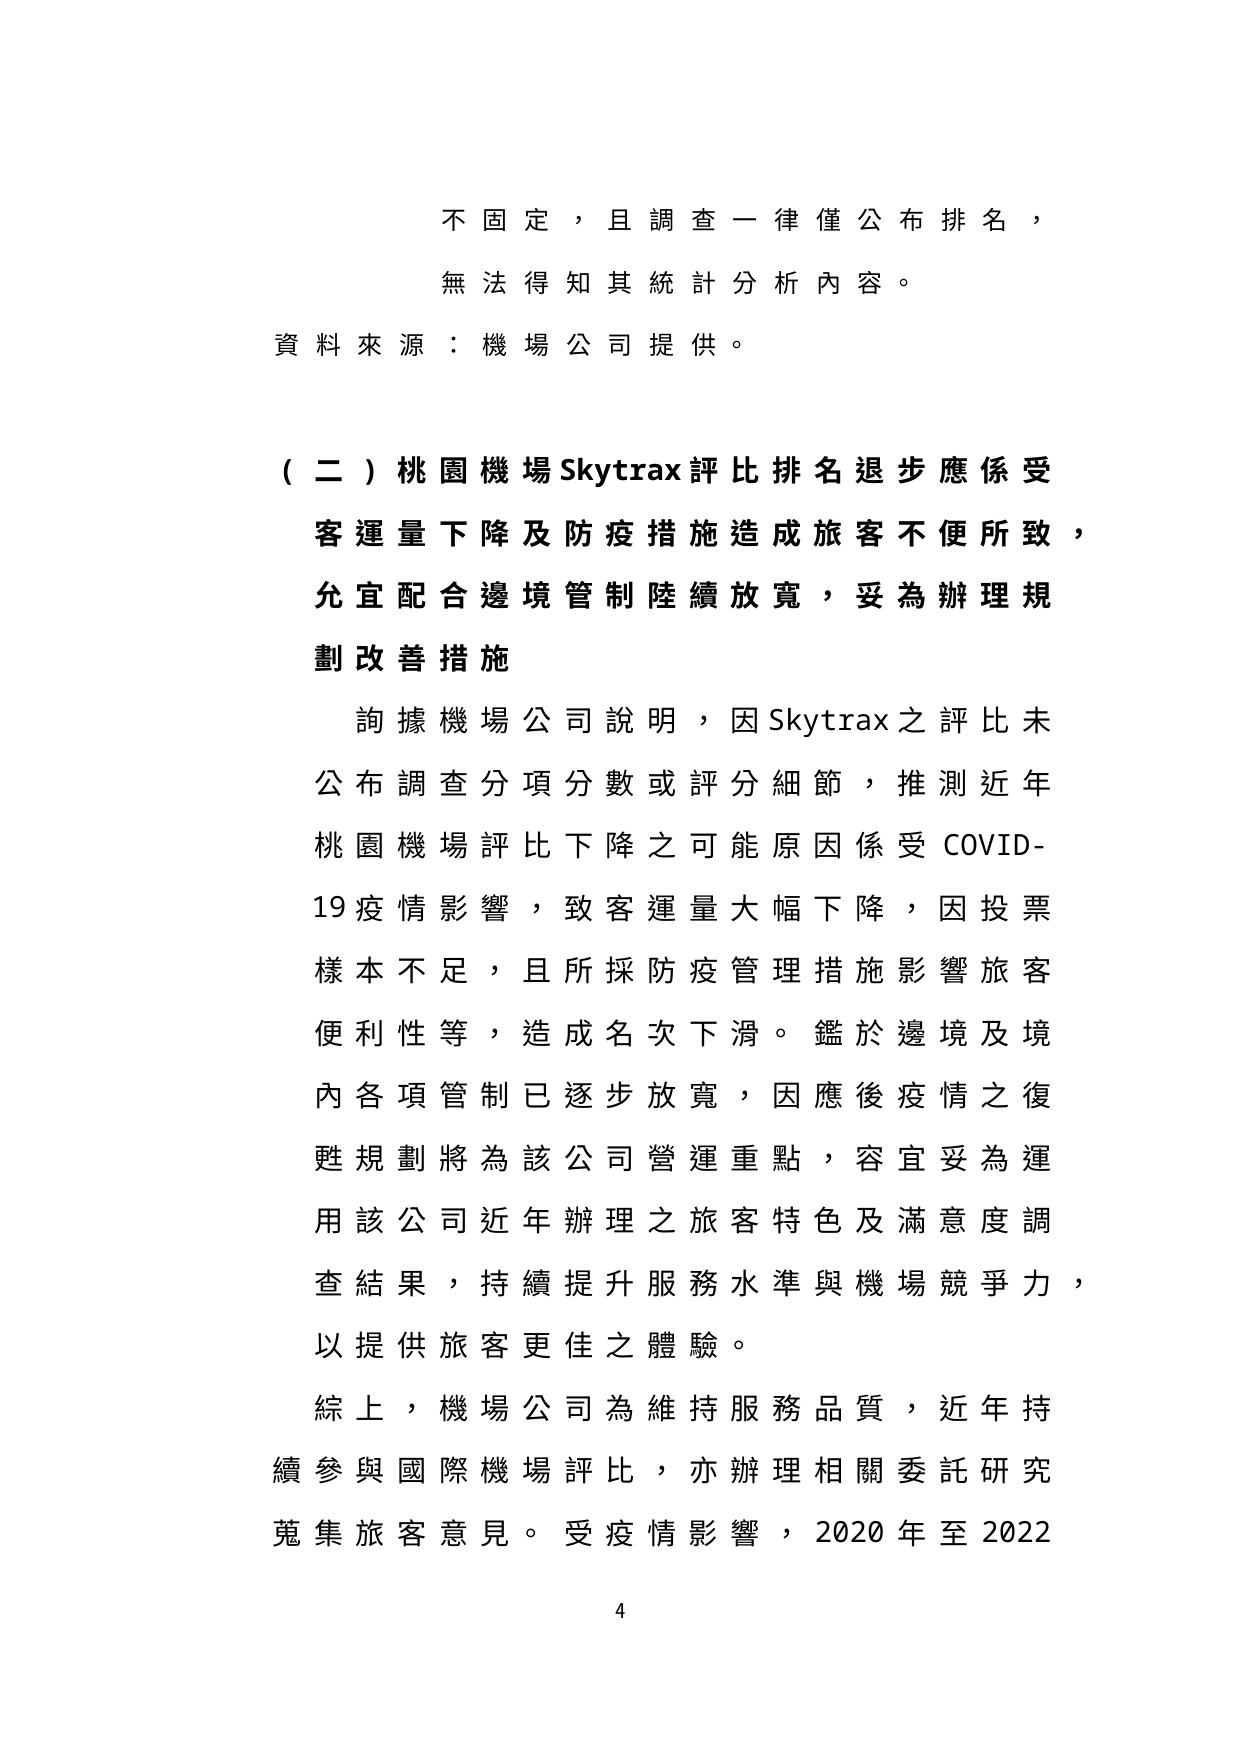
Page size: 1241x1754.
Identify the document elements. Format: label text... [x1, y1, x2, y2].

text 不固定，且調查一律僅公布排名，無法得知其統計分析內容。 [368, 177, 1058, 302]
text 綜上，機場公司為維持服務品質，近年持續參與國際機場評比，亦辦理相關委託研究蒐集旅客意見。受疫情影響，2020年至2022 [242, 1365, 1058, 1552]
text 詢據機場公司說明，因Skytrax之評比未公布調查分項分數或評分細節，推測近年桃園機場評比下降之可能原因係受COVID-19疫情影響，致客運量大幅下降，因投票樣本不足，且所採防疫管理措施影響旅客便利性等，造成名次下滑。鑑於邊境及境內各項管制已逐步放寬，因應後疫情之復甦規劃將為該公司營運重點，容宜妥為運用該公司近年辦理之旅客特色及滿意度調查結果，持續提升服務水準與機場競爭力，以提供旅客更佳之體驗。 [271, 677, 1058, 1365]
text 資料來源：機場公司提供。 [248, 302, 1058, 365]
text (二)桃園機場Skytrax評比排名退步應係受客運量下降及防疫措施造成旅客不便所致，允宜配合邊境管制陸續放寬，妥為辦理規劃改善措施 [242, 427, 1058, 677]
